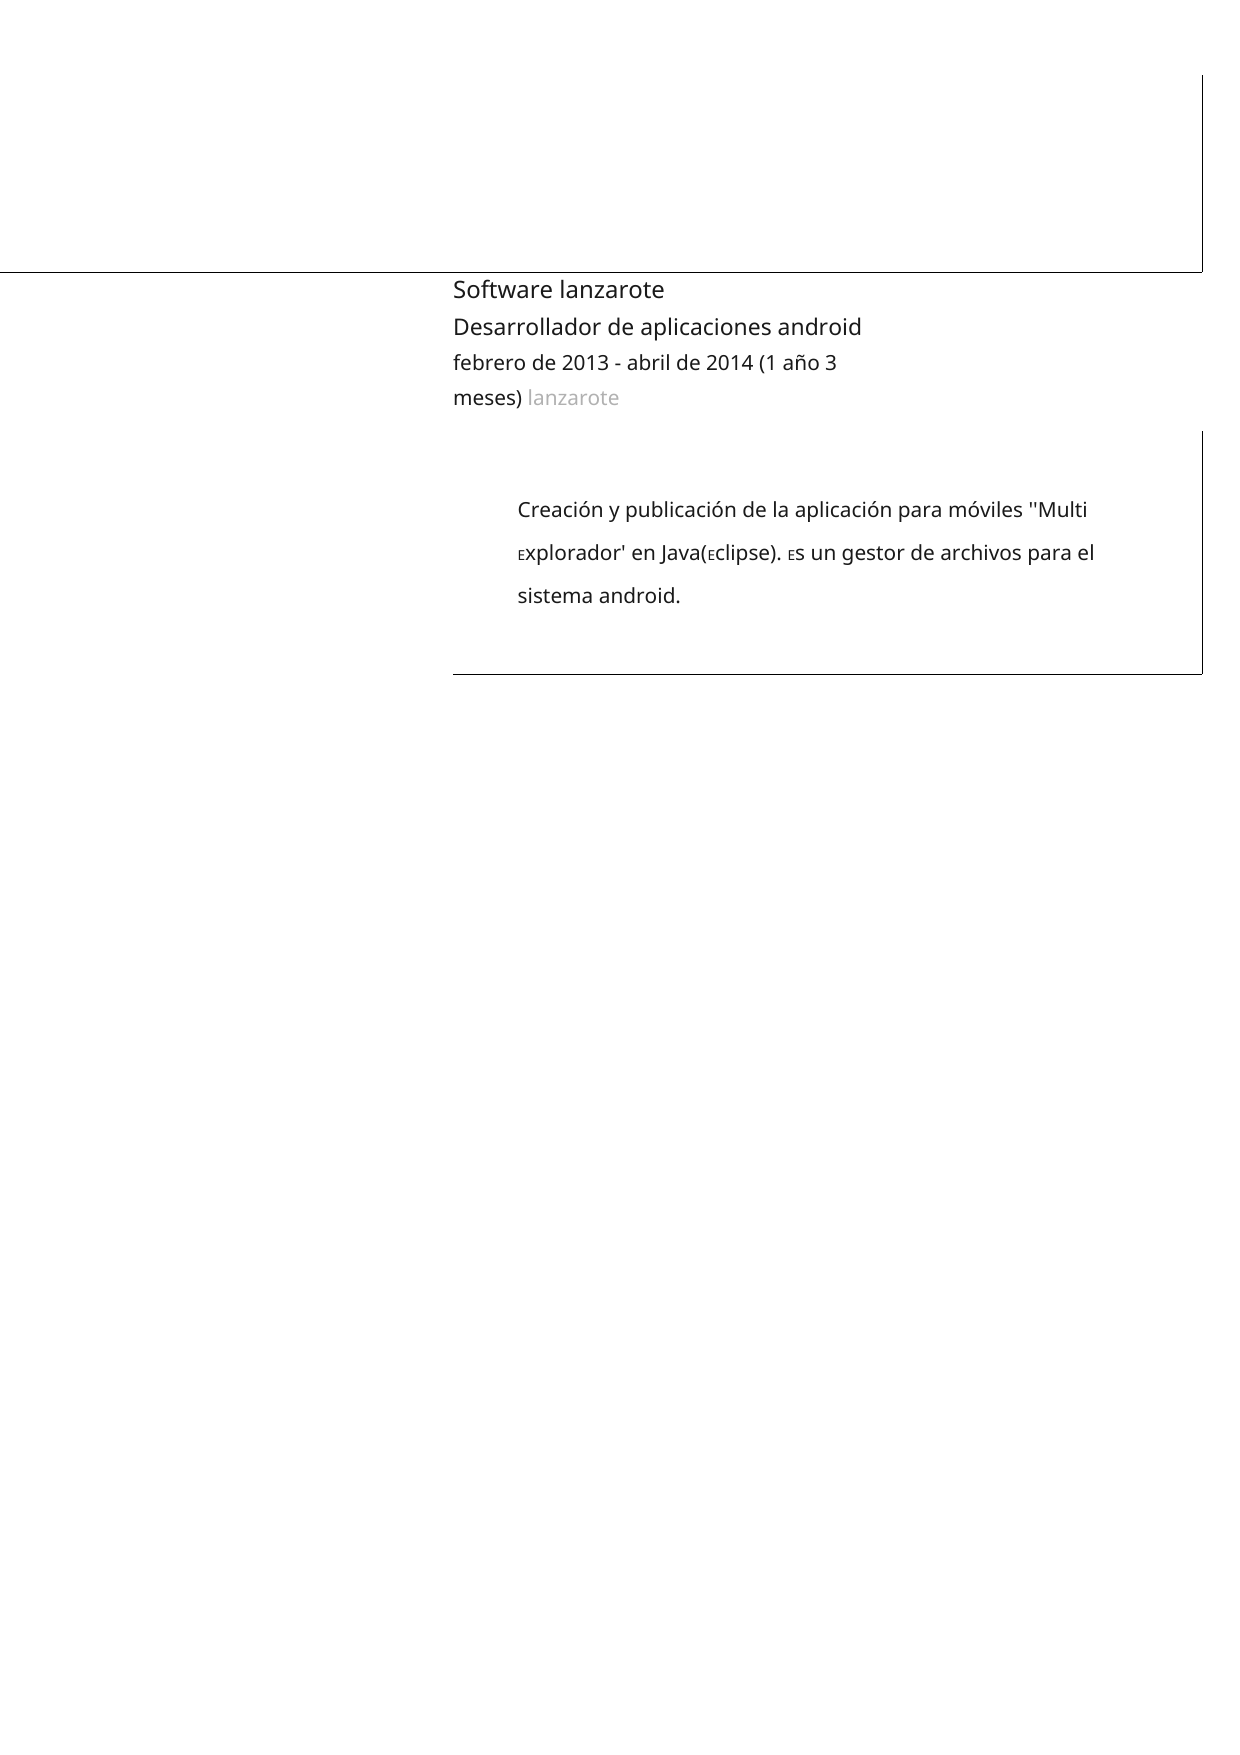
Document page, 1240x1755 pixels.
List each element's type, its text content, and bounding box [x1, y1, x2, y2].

subtitle Software lanzarote [453, 272, 1202, 305]
text Creación y publicación de la aplicación para móviles ''Multi explorador' en Java(eclipse). es un gestor de archivos para el sistema android. [453, 431, 1202, 674]
text Desarrollador de aplicaciones android febrero de 2013 - abril de 2014 (1 año 3 meses) lanzarote [453, 311, 904, 411]
